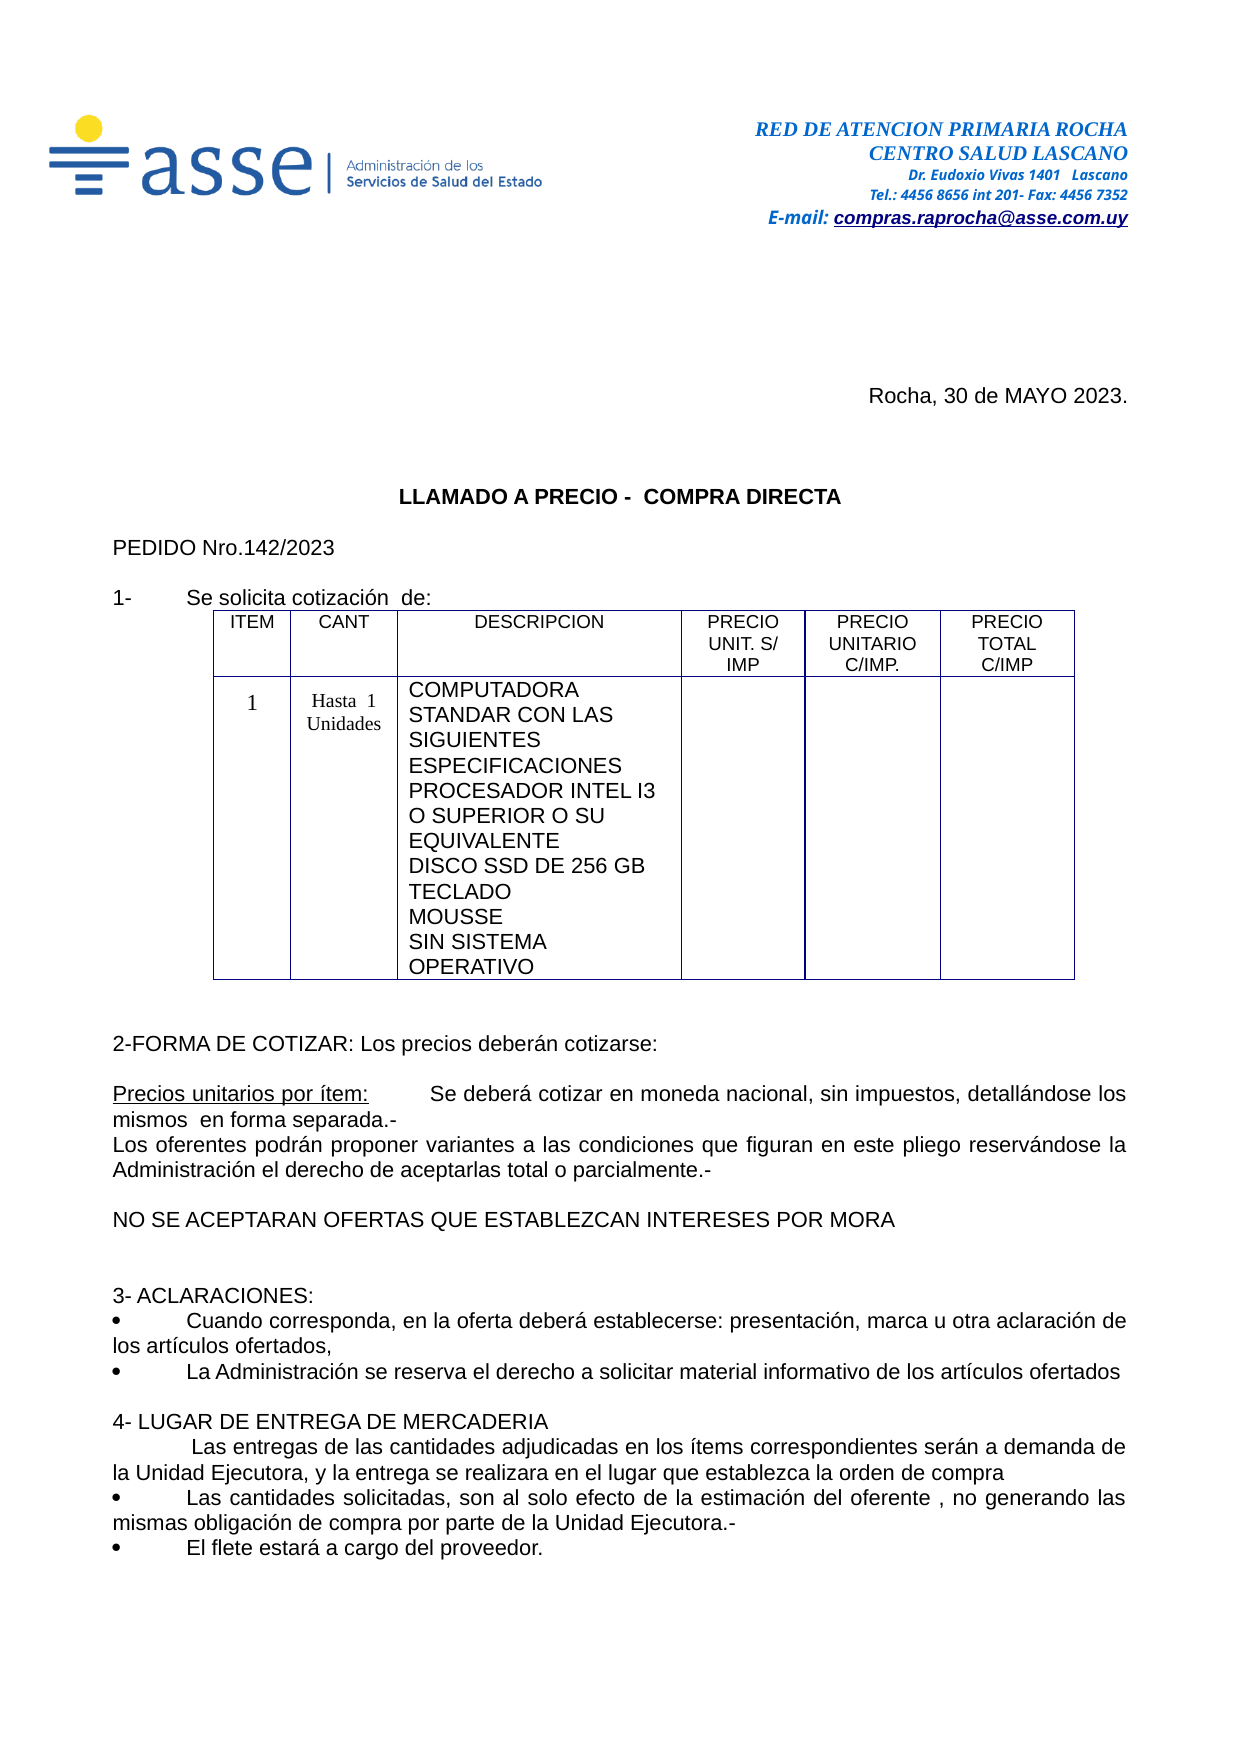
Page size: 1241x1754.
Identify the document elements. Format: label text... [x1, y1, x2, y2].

text Los oferentes podrán proponer variantes a las condiciones que figuran en este pliego reservándose la Administración el derecho de aceptarlas total o parcialmente.- [112, 1132, 1128, 1182]
text Las entregas de las cantidades adjudicadas en los ítems correspondientes serán a demanda de la Unidad Ejecutora, y la entrega se realizara en el lugar que establezca la orden de compra [112, 1434, 1128, 1484]
table_header PRECIO TOTAL C/IMP [941, 611, 1074, 676]
text Precios unitarios por ítem: Se deberá cotizar en moneda nacional, sin impuestos, detallándose los mismos en forma separada.- [112, 1081, 1128, 1132]
text LLAMADO A PRECIO - COMPRA DIRECTA [112, 484, 1128, 509]
text PEDIDO Nro.142/2023 [112, 534, 1128, 560]
table_cell COMPUTADORA STANDAR CON LAS SIGUIENTES ESPECIFICACIONES PROCESADOR INTEL i3 O SUPERIOR O SU EQUIVALENTE DISCO SSD DE 256 GB TECLADO MOUSSE SIN SISTEMA OPERATIVO [398, 677, 681, 979]
table_header CANT [291, 611, 397, 676]
table_cell [806, 677, 940, 979]
table_cell 1 [214, 677, 290, 979]
picture [16, 86, 574, 224]
text Rocha, 30 de MAYO 2023. [112, 383, 1128, 408]
table_header ITEM [214, 611, 290, 676]
table_header DESCRIPCION [398, 611, 681, 676]
table_cell Hasta 1 Unidades [291, 677, 397, 979]
table_header PRECIO UNITARIO C/IMP. [806, 611, 940, 676]
table_cell [941, 677, 1074, 979]
text 3- ACLARACIONES: [112, 1283, 1128, 1308]
text NO SE ACEPTARAN OFERTAS QUE ESTABLEZCAN INTERESES POR MORA [112, 1207, 1128, 1232]
text 2-FORMA DE COTIZAR: Los precios deberán cotizarse: [112, 1031, 1128, 1056]
list Cuando corresponda, en la oferta deberá establecerse: presentación, marca u otra aclaración de los artículos ofertados, [112, 1308, 1128, 1358]
list Se solicita cotización de: [112, 585, 1128, 610]
list El flete estará a cargo del proveedor. [112, 1535, 1128, 1560]
table_cell [682, 677, 804, 979]
table_header PRECIO UNIT. S/ IMP [682, 611, 804, 676]
list La Administración se reserva el derecho a solicitar material informativo de los artículos ofertados [112, 1358, 1128, 1384]
list Las cantidades solicitadas, son al solo efecto de la estimación del oferente , no generando las mismas obligación de compra por parte de la Unidad Ejecutora.- [112, 1484, 1128, 1535]
text 4- LUGAR DE ENTREGA DE MERCADERIA [112, 1409, 1128, 1434]
